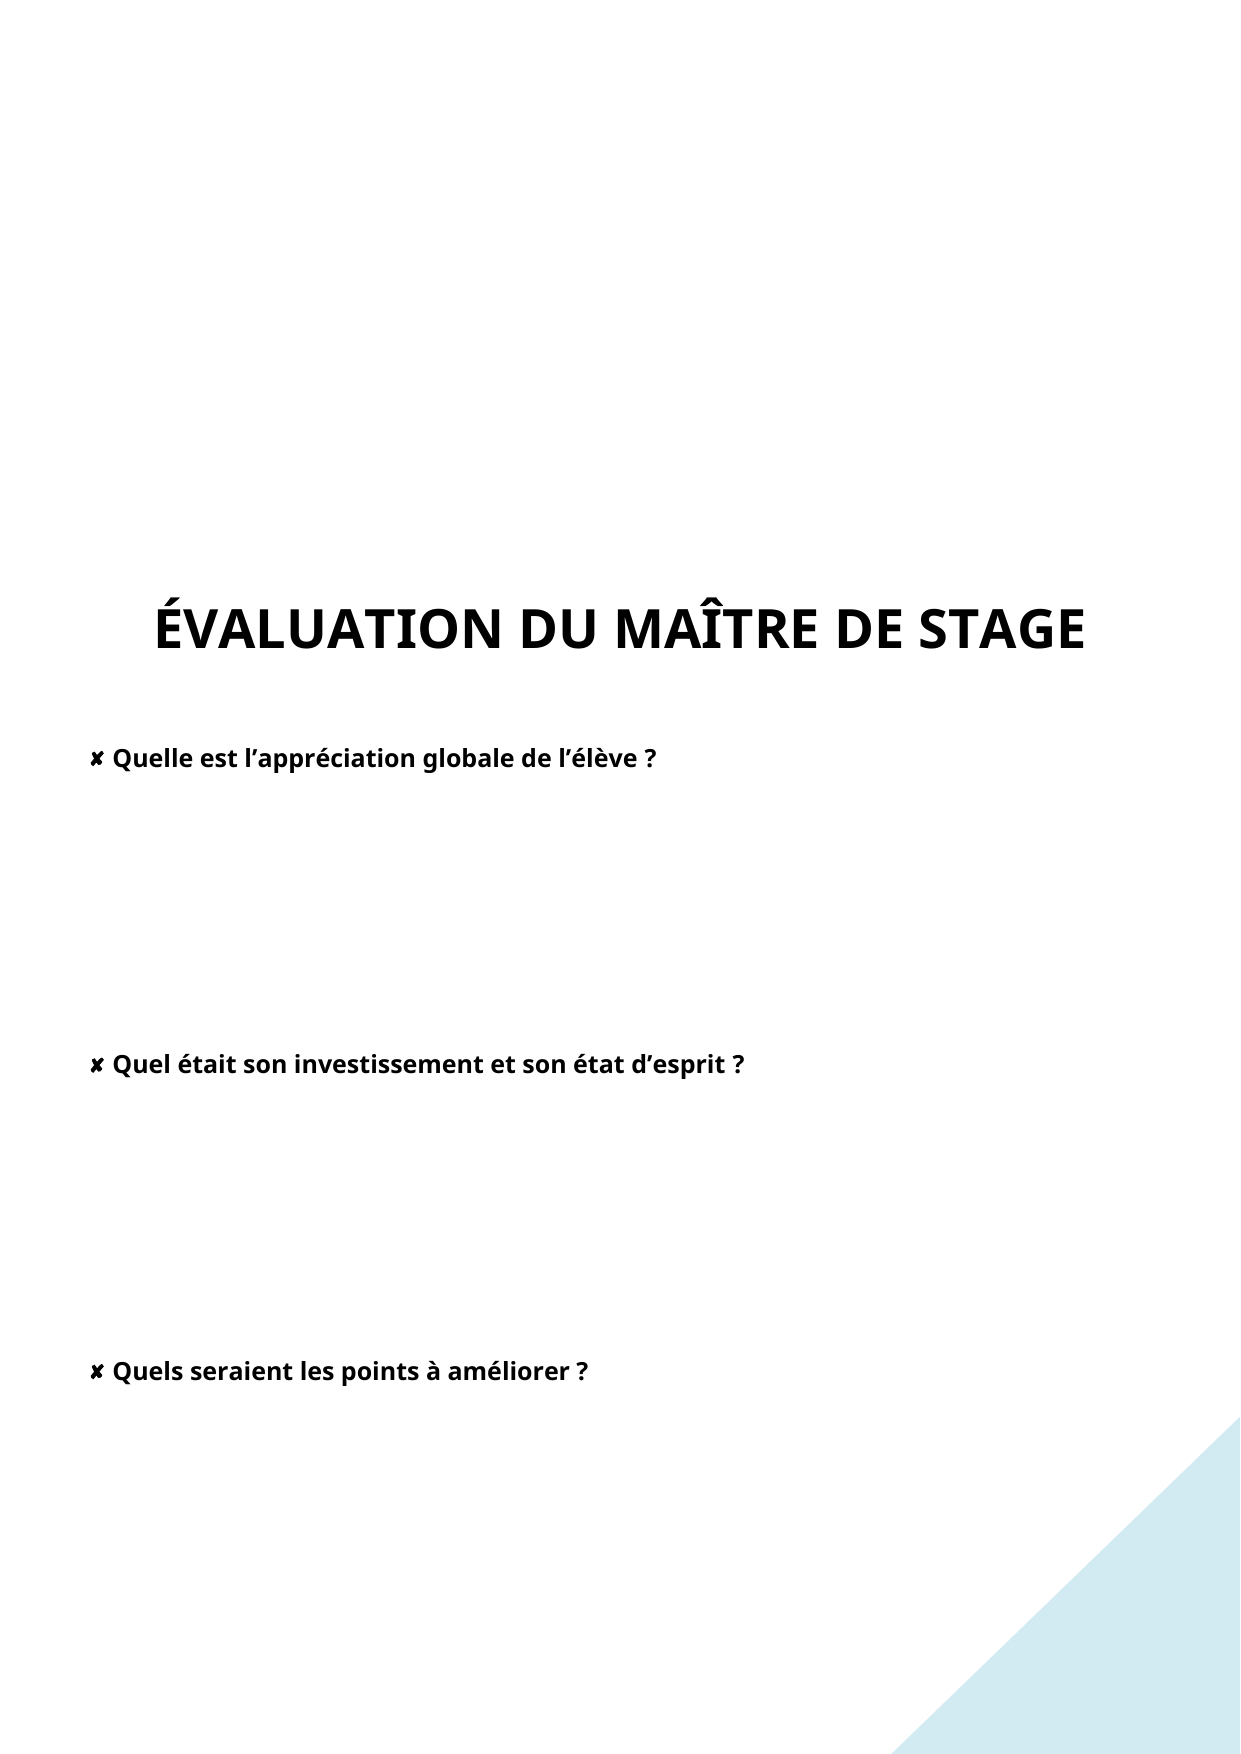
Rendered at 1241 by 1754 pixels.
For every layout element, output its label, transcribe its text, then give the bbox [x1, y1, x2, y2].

text  Quelle est l’appréciation globale de l’élève ? [89, 741, 1152, 774]
text ÉVALUATION DU MAÎTRE DE STAGE [89, 590, 1152, 664]
text  Quels seraient les points à améliorer ? [89, 1354, 1152, 1388]
text  Quel était son investissement et son état d’esprit ? [89, 1047, 1152, 1081]
